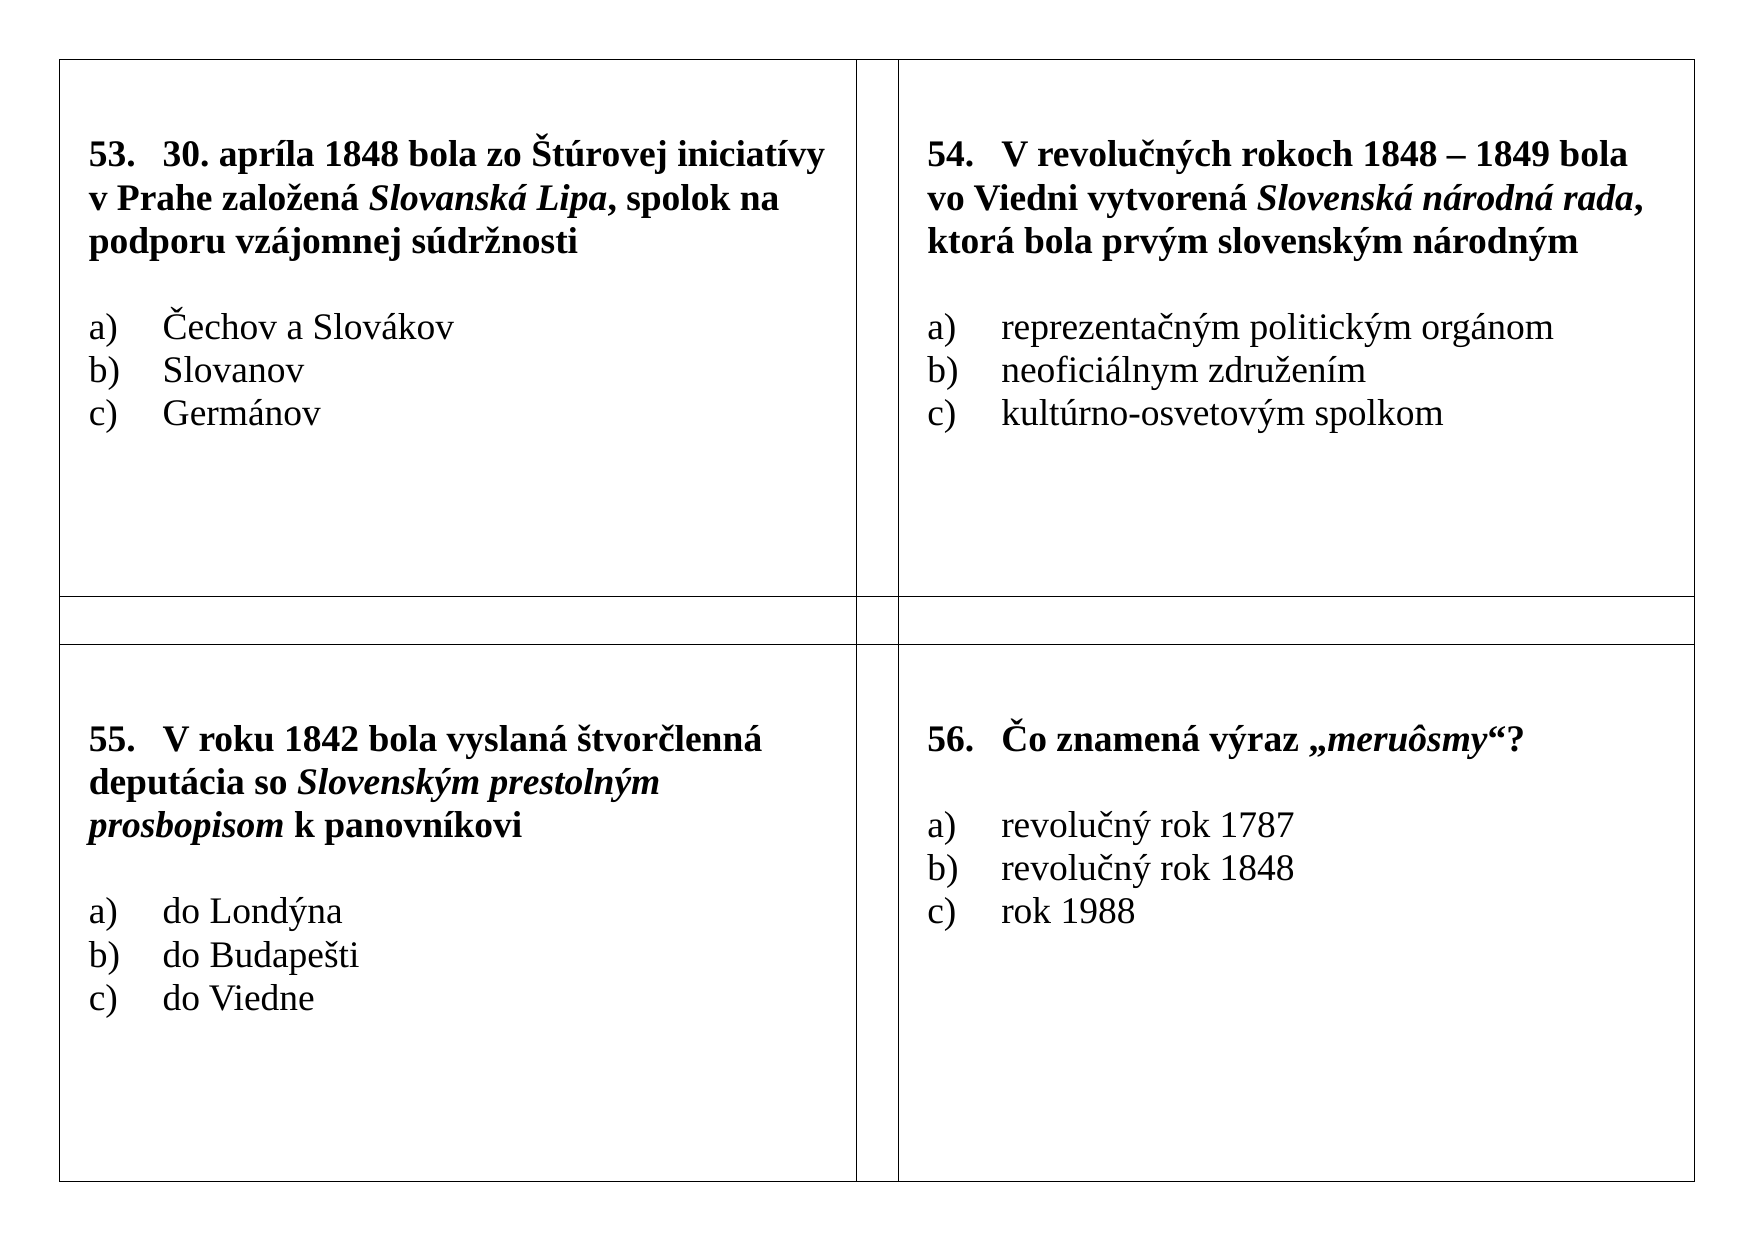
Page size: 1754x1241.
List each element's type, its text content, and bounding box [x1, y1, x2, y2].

table_cell 55. V roku 1842 bola vyslaná štvorčlenná deputácia so Slovenským prestolným prosbopisom k panovníkovi a) do Londýna b) do Budapešti c) do Viedne [60, 645, 856, 1181]
table_cell [60, 597, 856, 644]
table_cell [857, 597, 898, 644]
table_header 54. V revolučných rokoch 1848 – 1849 bola vo Viedni vytvorená Slovenská národná rada, ktorá bola prvým slovenským národným a) reprezentačným politickým orgánom b) neoficiálnym združením c) kultúrno-osvetovým spolkom [899, 60, 1694, 596]
table_cell [899, 597, 1694, 644]
table_cell 56. Čo znamená výraz „meruôsmy“? a) revolučný rok 1787 b) revolučný rok 1848 c) rok 1988 [899, 645, 1694, 1181]
table_header [857, 60, 898, 596]
table_header 53. 30. apríla 1848 bola zo Štúrovej iniciatívy v Prahe založená Slovanská Lipa, spolok na podporu vzájomnej súdržnosti a) Čechov a Slovákov b) Slovanov c) Germánov [60, 60, 856, 596]
table_cell [857, 645, 898, 1181]
